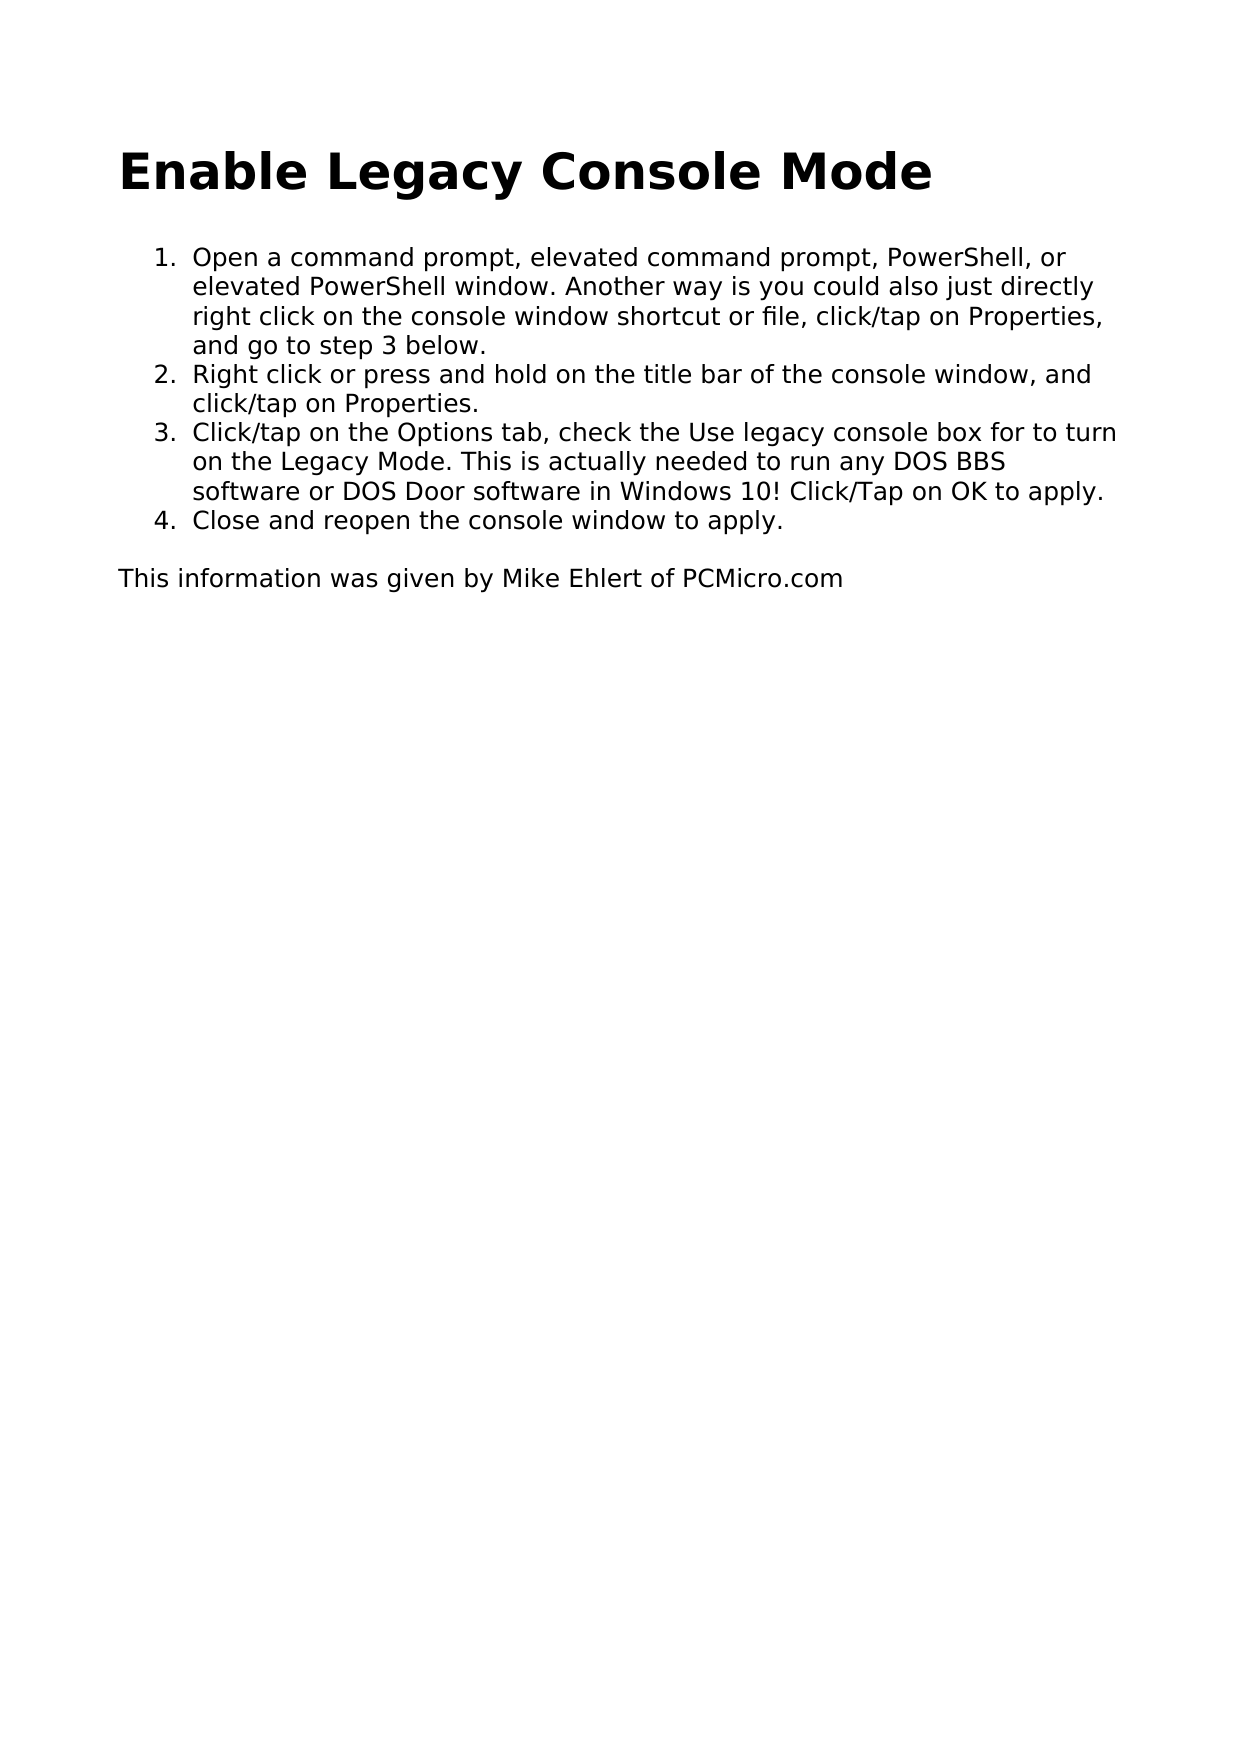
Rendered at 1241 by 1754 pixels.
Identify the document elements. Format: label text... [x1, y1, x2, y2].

list Right click or press and hold on the title bar of the console window, and click/tap on Properties. [177, 360, 1122, 418]
list Close and reopen the console window to apply. [177, 506, 1122, 535]
subtitle Enable Legacy Console Mode [118, 143, 1122, 201]
list Click/tap on the Options tab, check the Use legacy console box for to turn on the Legacy Mode. This is actually needed to run any DOS BBS software or DOS Door software in Windows 10! Click/Tap on OK to apply. [177, 418, 1122, 506]
text This information was given by Mike Ehlert of PCMicro.com [118, 564, 1122, 594]
list Open a command prompt, elevated command prompt, PowerShell, or elevated PowerShell window. Another way is you could also just directly right click on the console window shortcut or file, click/tap on Properties, and go to step 3 below. [177, 243, 1122, 360]
